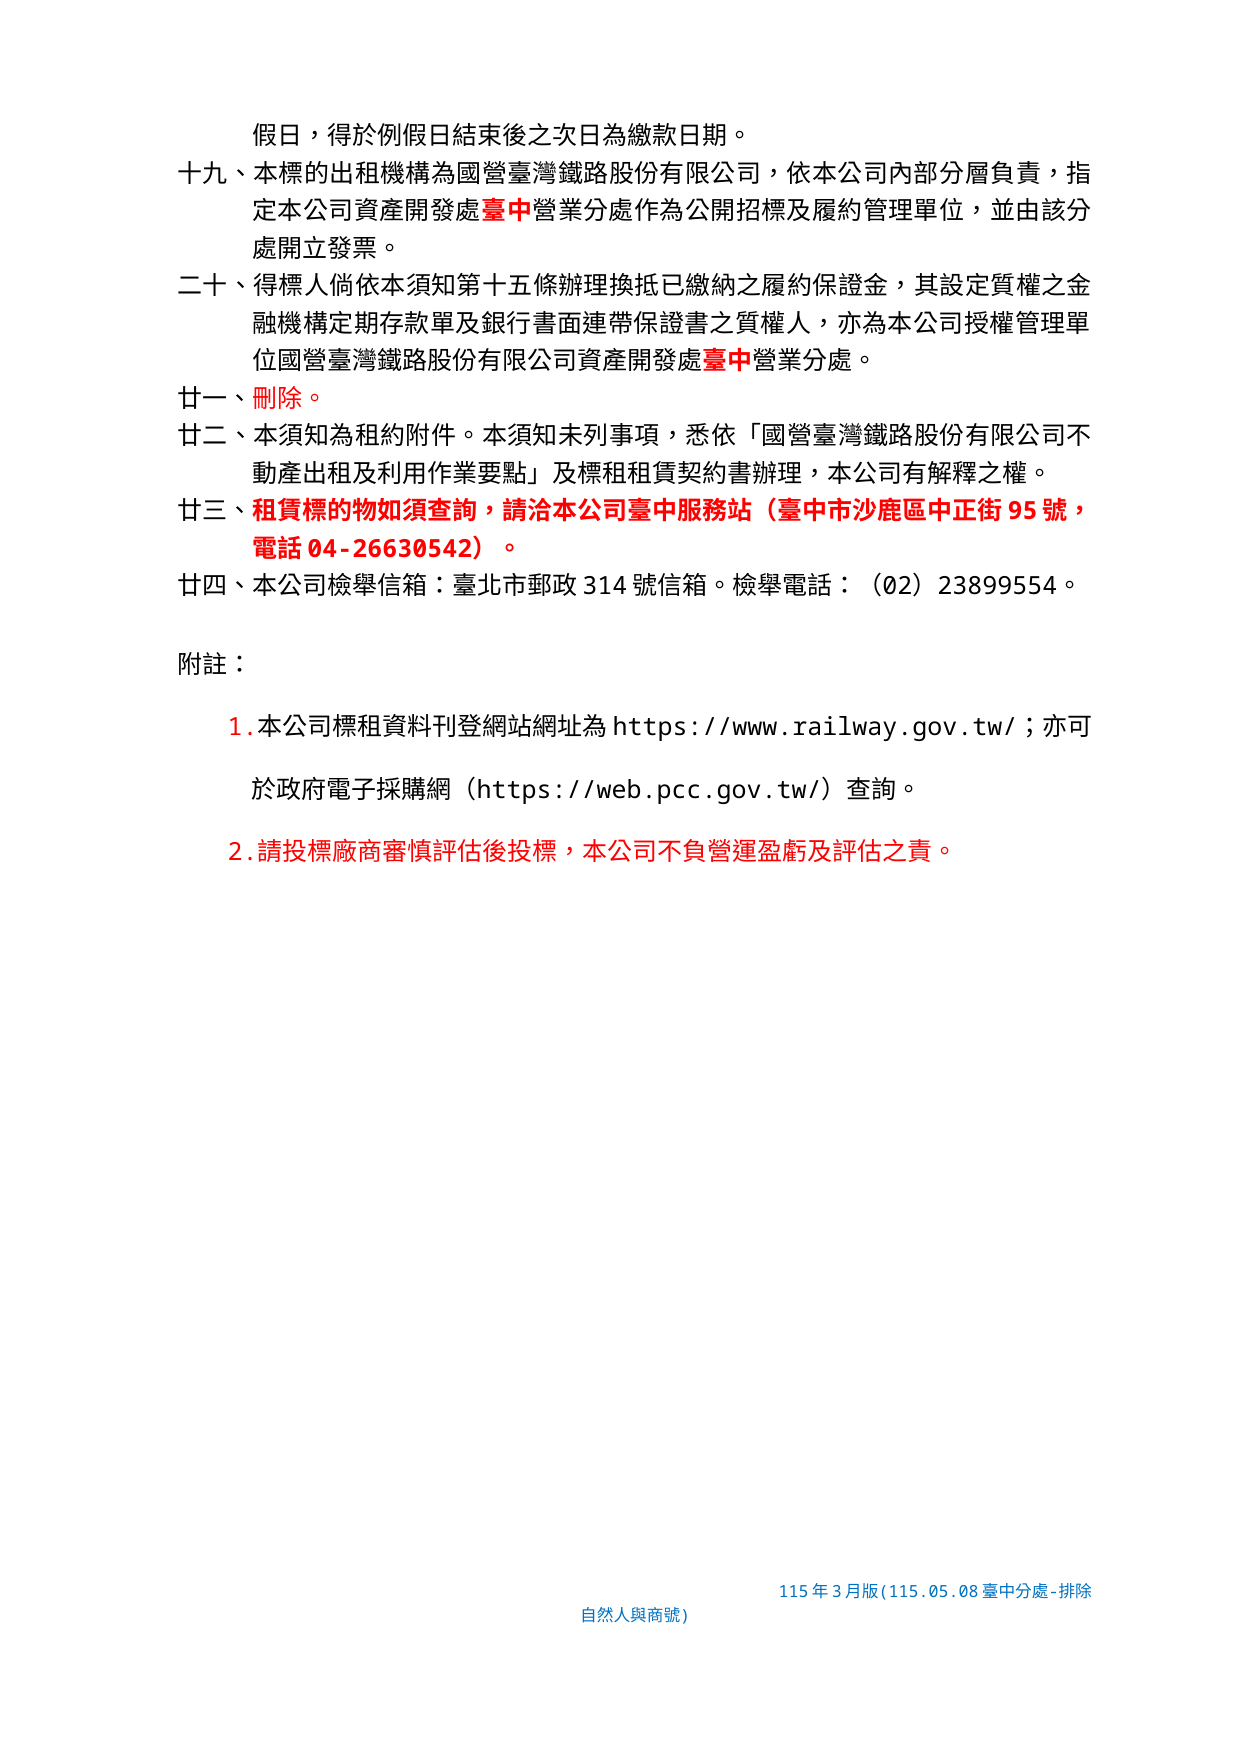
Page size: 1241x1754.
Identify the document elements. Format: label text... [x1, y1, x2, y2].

text 廿一、刪除。 [177, 377, 1092, 414]
text 二十、得標人倘依本須知第十五條辦理換抵已繳納之履約保證金，其設定質權之金融機構定期存款單及銀行書面連帶保證書之質權人，亦為本公司授權管理單位國營臺灣鐵路股份有限公司資產開發處臺中營業分處。 [177, 264, 1092, 377]
text 廿三、租賃標的物如須查詢，請洽本公司臺中服務站（臺中市沙鹿區中正街95號，電話04-26630542）。 [177, 489, 1092, 564]
text 假日，得於例假日結束後之次日為繳款日期。 [177, 114, 1092, 152]
text 1.本公司標租資料刊登網站網址為https://www.railway.gov.tw/；亦可於政府電子採購網（https://web.pcc.gov.tw/）查詢。 [227, 683, 1092, 808]
text 2.請投標廠商審慎評估後投標，本公司不負營運盈虧及評估之責。 [227, 808, 1092, 871]
text 廿二、本須知為租約附件。本須知未列事項，悉依「國營臺灣鐵路股份有限公司不動產出租及利用作業要點」及標租租賃契約書辦理，本公司有解釋之權。 [177, 414, 1092, 489]
text 十九、本標的出租機構為國營臺灣鐵路股份有限公司，依本公司內部分層負責，指定本公司資產開發處臺中營業分處作為公開招標及履約管理單位，並由該分處開立發票。 [177, 152, 1092, 264]
text 廿四、本公司檢舉信箱：臺北市郵政314號信箱。檢舉電話：（02）23899554。 [177, 564, 1092, 602]
text 附註： [177, 621, 1092, 683]
